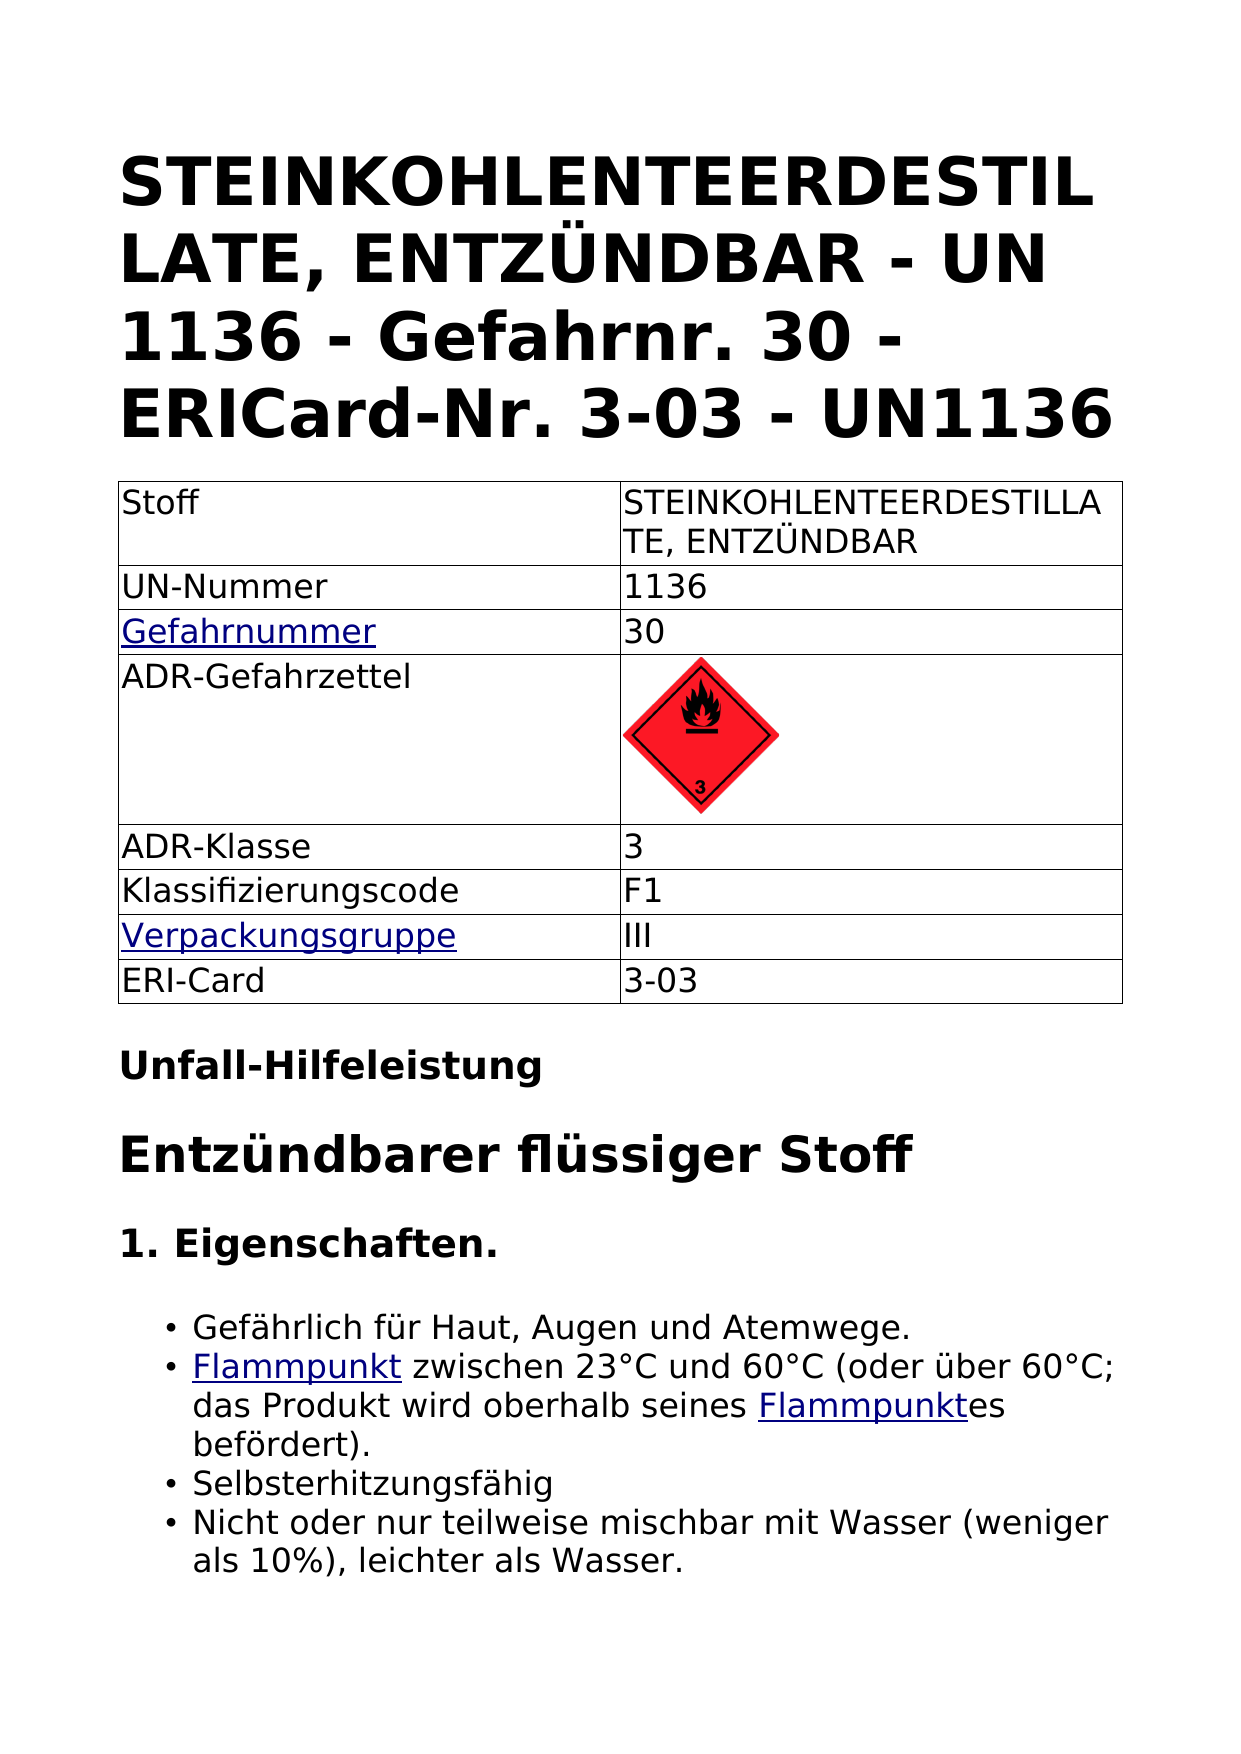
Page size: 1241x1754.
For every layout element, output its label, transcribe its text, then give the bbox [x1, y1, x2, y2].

table_cell 3 [621, 825, 1122, 869]
table_cell 1136 [621, 566, 1122, 609]
subtitle Unfall-Hilfeleistung [118, 1043, 1122, 1088]
table_cell Klassifizierungscode [119, 870, 620, 914]
subtitle Entzündbarer flüssiger Stoff [118, 1126, 1122, 1184]
list Flammpunkt zwischen 23°C und 60°C (oder über 60°C; das Produkt wird oberhalb seines Flammpunktes befördert). [177, 1348, 1122, 1464]
list Gefährlich für Haut, Augen und Atemwege. [177, 1309, 1122, 1348]
list Selbsterhitzungsfähig [177, 1464, 1122, 1503]
table_cell UN-Nummer [119, 566, 620, 609]
table_header STEINKOHLENTEERDESTILLATE, ENTZÜNDBAR [621, 482, 1122, 564]
table_header Stoff [119, 482, 620, 564]
table_cell 30 [621, 610, 1122, 654]
table_cell F1 [621, 870, 1122, 914]
picture [622, 657, 780, 814]
list Nicht oder nur teilweise mischbar mit Wasser (weniger als 10%), leichter als Wasser. [177, 1503, 1122, 1581]
table_cell Verpackungsgruppe [119, 915, 620, 958]
subtitle 1. Eigenschaften. [118, 1222, 1122, 1267]
table_cell 3-03 [621, 960, 1122, 1003]
table_cell Gefahrnummer [119, 610, 620, 654]
table_cell ERI-Card [119, 960, 620, 1003]
table_cell III [621, 915, 1122, 958]
table_cell ADR-Gefahrzettel [119, 655, 620, 824]
table_cell ADR-Klasse [119, 825, 620, 869]
table_cell [621, 655, 1122, 824]
subtitle STEINKOHLENTEERDESTILLATE, ENTZÜNDBAR - UN 1136 - Gefahrnr. 30 - ERICard-Nr. 3-03 - UN1136 [118, 143, 1122, 453]
